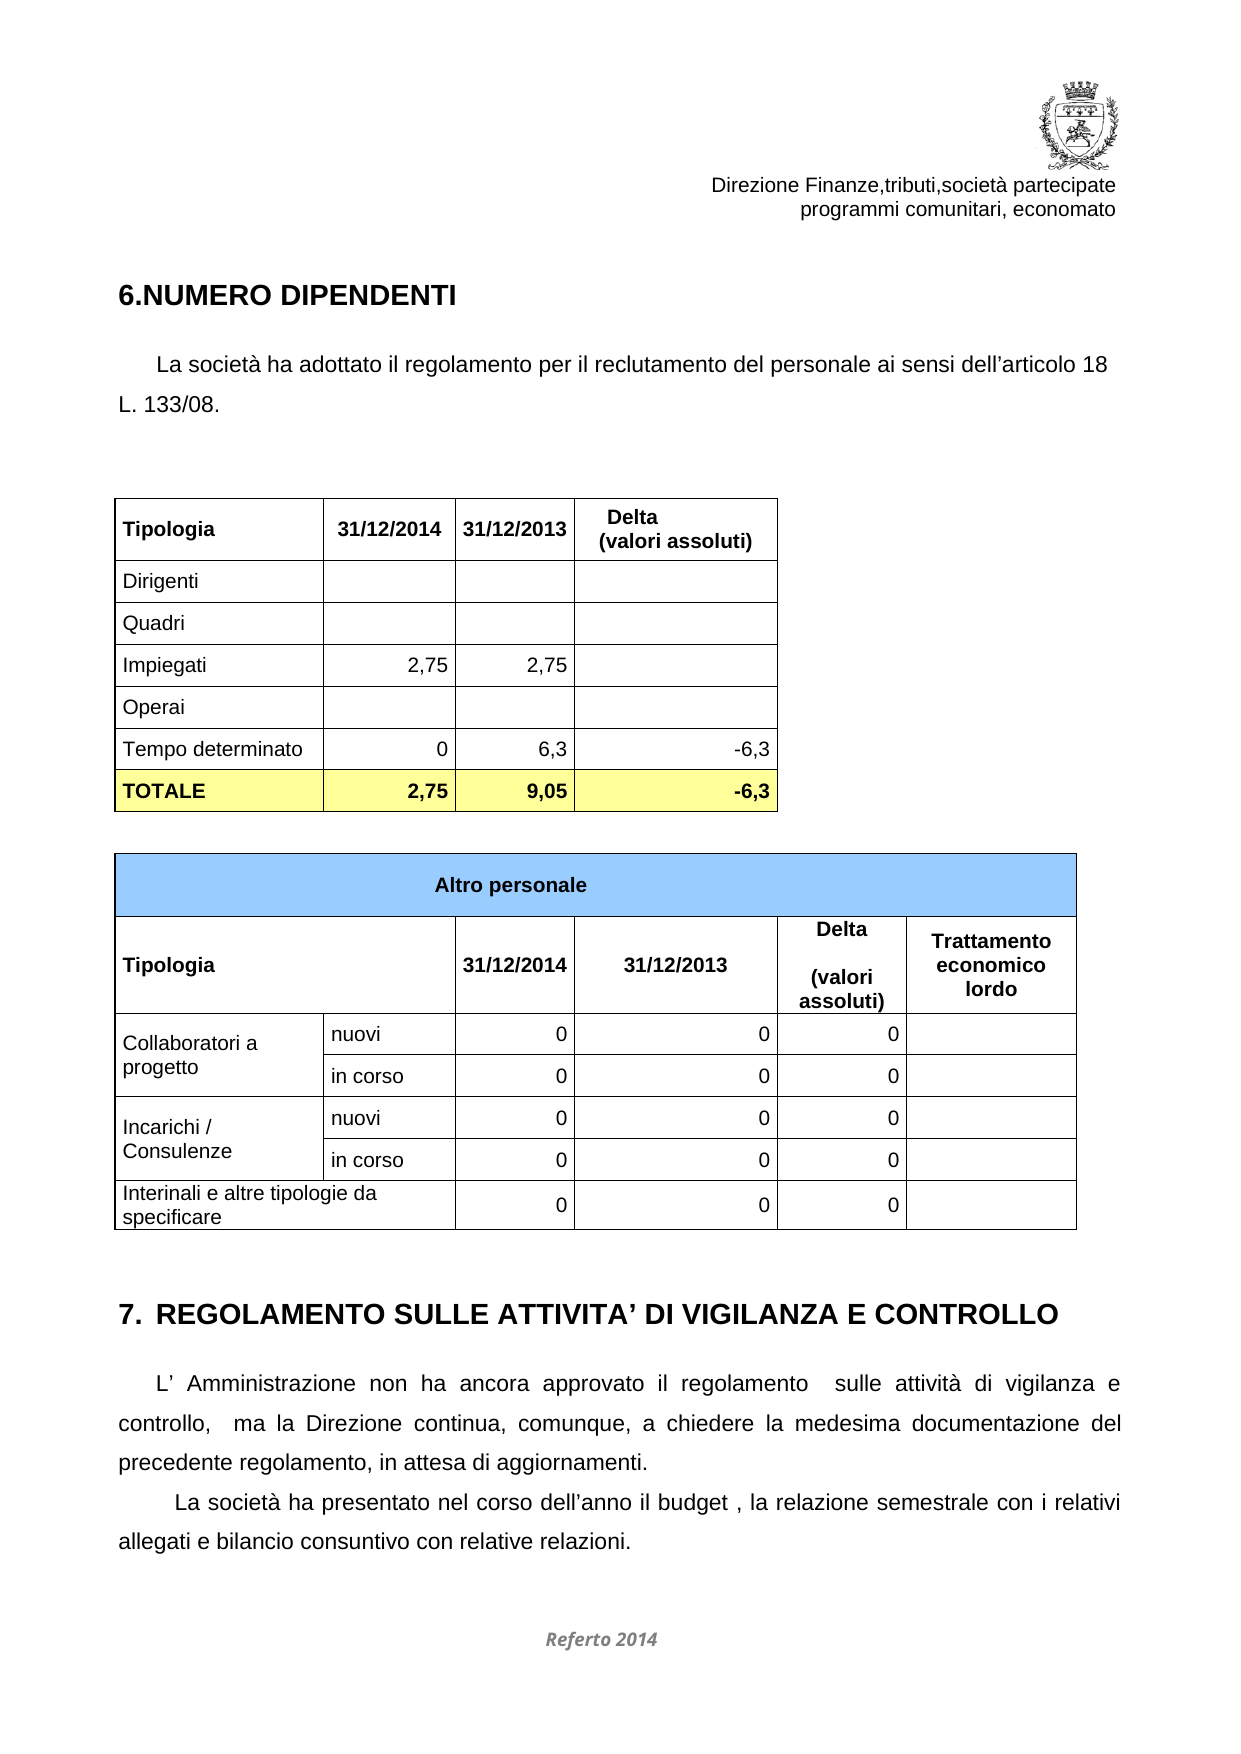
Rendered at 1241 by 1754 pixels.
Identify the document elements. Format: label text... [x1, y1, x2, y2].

text 7. REGOLAMENTO SULLE ATTIVITA’ DI VIGILANZA E CONTROLLO [118, 1297, 1122, 1331]
table_header 31/12/2014 [324, 499, 455, 560]
table_cell [906, 854, 1076, 916]
table_cell [115, 812, 323, 853]
table_cell -6,3 [575, 729, 777, 769]
table_cell [907, 1139, 1076, 1180]
text La società ha presentato nel corso dell’anno il budget , la relazione semestrale con i relativi allegati e bilancio consuntivo con relative relazioni. [118, 1489, 1122, 1554]
table_header Tipologia [116, 499, 323, 560]
table_cell Interinali e altre tipologie da specificare [116, 1181, 455, 1229]
table_cell 0 [778, 1014, 906, 1054]
table_cell [778, 686, 906, 727]
table_cell 0 [778, 1139, 906, 1180]
table_cell 6,3 [456, 729, 574, 769]
table_cell 2,75 [324, 770, 455, 811]
table_cell 2,75 [456, 645, 574, 686]
table_cell [575, 645, 777, 686]
table_cell nuovi [324, 1014, 455, 1054]
table_cell Dirigenti [116, 561, 323, 602]
table_cell Operai [116, 687, 323, 727]
table_cell [456, 561, 574, 602]
table_cell 0 [575, 1097, 777, 1138]
table_cell [778, 728, 906, 769]
table_cell [324, 603, 455, 644]
table_cell [907, 1181, 1076, 1229]
table_cell [778, 560, 906, 602]
table_cell 0 [778, 1097, 906, 1138]
table_cell Quadri [116, 603, 323, 644]
table_cell [575, 561, 777, 602]
text La società ha adottato il regolamento per il reclutamento del personale ai sensi dell’articolo 18 L. 133/08. [118, 312, 1122, 417]
table_cell 0 [324, 729, 455, 769]
table_cell in corso [324, 1055, 455, 1096]
table_cell [907, 1055, 1076, 1096]
text L’ Amministrazione non ha ancora approvato il regolamento sulle attività di vigilanza e controllo, ma la Direzione continua, comunque, a chiedere la medesima documentazione del precedente regolamento, in attesa di aggiornamenti. [118, 1370, 1122, 1476]
table_cell [324, 561, 455, 602]
table_cell Impiegati [116, 645, 323, 686]
table_cell 31/12/2014 [456, 917, 574, 1012]
table_cell 0 [456, 1181, 574, 1229]
picture [1035, 73, 1123, 173]
table_cell 0 [575, 1139, 777, 1180]
table_cell [456, 603, 574, 644]
table_cell [777, 811, 906, 853]
table_cell [906, 728, 1076, 769]
table_header [778, 498, 906, 560]
table_cell Tempo determinato [116, 729, 323, 769]
table_header [906, 498, 1076, 560]
table_cell 0 [778, 1181, 906, 1229]
table_cell 0 [575, 1181, 777, 1229]
table_cell [906, 769, 1076, 811]
table_cell 31/12/2013 [575, 917, 777, 1012]
table_cell [906, 602, 1076, 644]
table_cell in corso [324, 1139, 455, 1180]
table_cell 0 [778, 1055, 906, 1096]
table_cell TOTALE [116, 770, 323, 811]
table_cell Altro personale [116, 854, 906, 916]
table_header Delta (valori assoluti) [575, 499, 777, 560]
table_cell 0 [456, 1097, 574, 1138]
table_cell 0 [456, 1055, 574, 1096]
table_cell Incarichi / Consulenze [116, 1097, 323, 1180]
table_cell 0 [456, 1014, 574, 1054]
table_cell [778, 602, 906, 644]
table_cell [778, 644, 906, 686]
table_cell [907, 1014, 1076, 1054]
table_cell -6,3 [575, 770, 777, 811]
table_cell [574, 812, 777, 853]
text 6.NUMERO DIPENDENTI [118, 278, 1122, 312]
table_cell 9,05 [456, 770, 574, 811]
table_cell [324, 812, 455, 853]
table_cell 0 [575, 1055, 777, 1096]
table_cell nuovi [324, 1097, 455, 1138]
table_cell [906, 560, 1076, 602]
table_cell 0 [575, 1014, 777, 1054]
table_cell [906, 686, 1076, 727]
table_header 31/12/2013 [456, 499, 574, 560]
table_cell 2,75 [324, 645, 455, 686]
table_cell 0 [456, 1139, 574, 1180]
table_cell [575, 603, 777, 644]
table_cell [907, 1097, 1076, 1138]
table_cell [778, 769, 906, 811]
table_cell Collaboratori a progetto [116, 1014, 323, 1096]
table_cell Trattamento economico lordo [907, 917, 1076, 1012]
table_cell [456, 687, 574, 727]
table_cell [906, 811, 1076, 853]
table_cell [575, 687, 777, 727]
table_cell Delta (valori assoluti) [778, 917, 906, 1012]
table_cell [455, 812, 574, 853]
table_cell [906, 644, 1076, 686]
table_cell [324, 687, 455, 727]
table_cell Tipologia [116, 917, 455, 1012]
